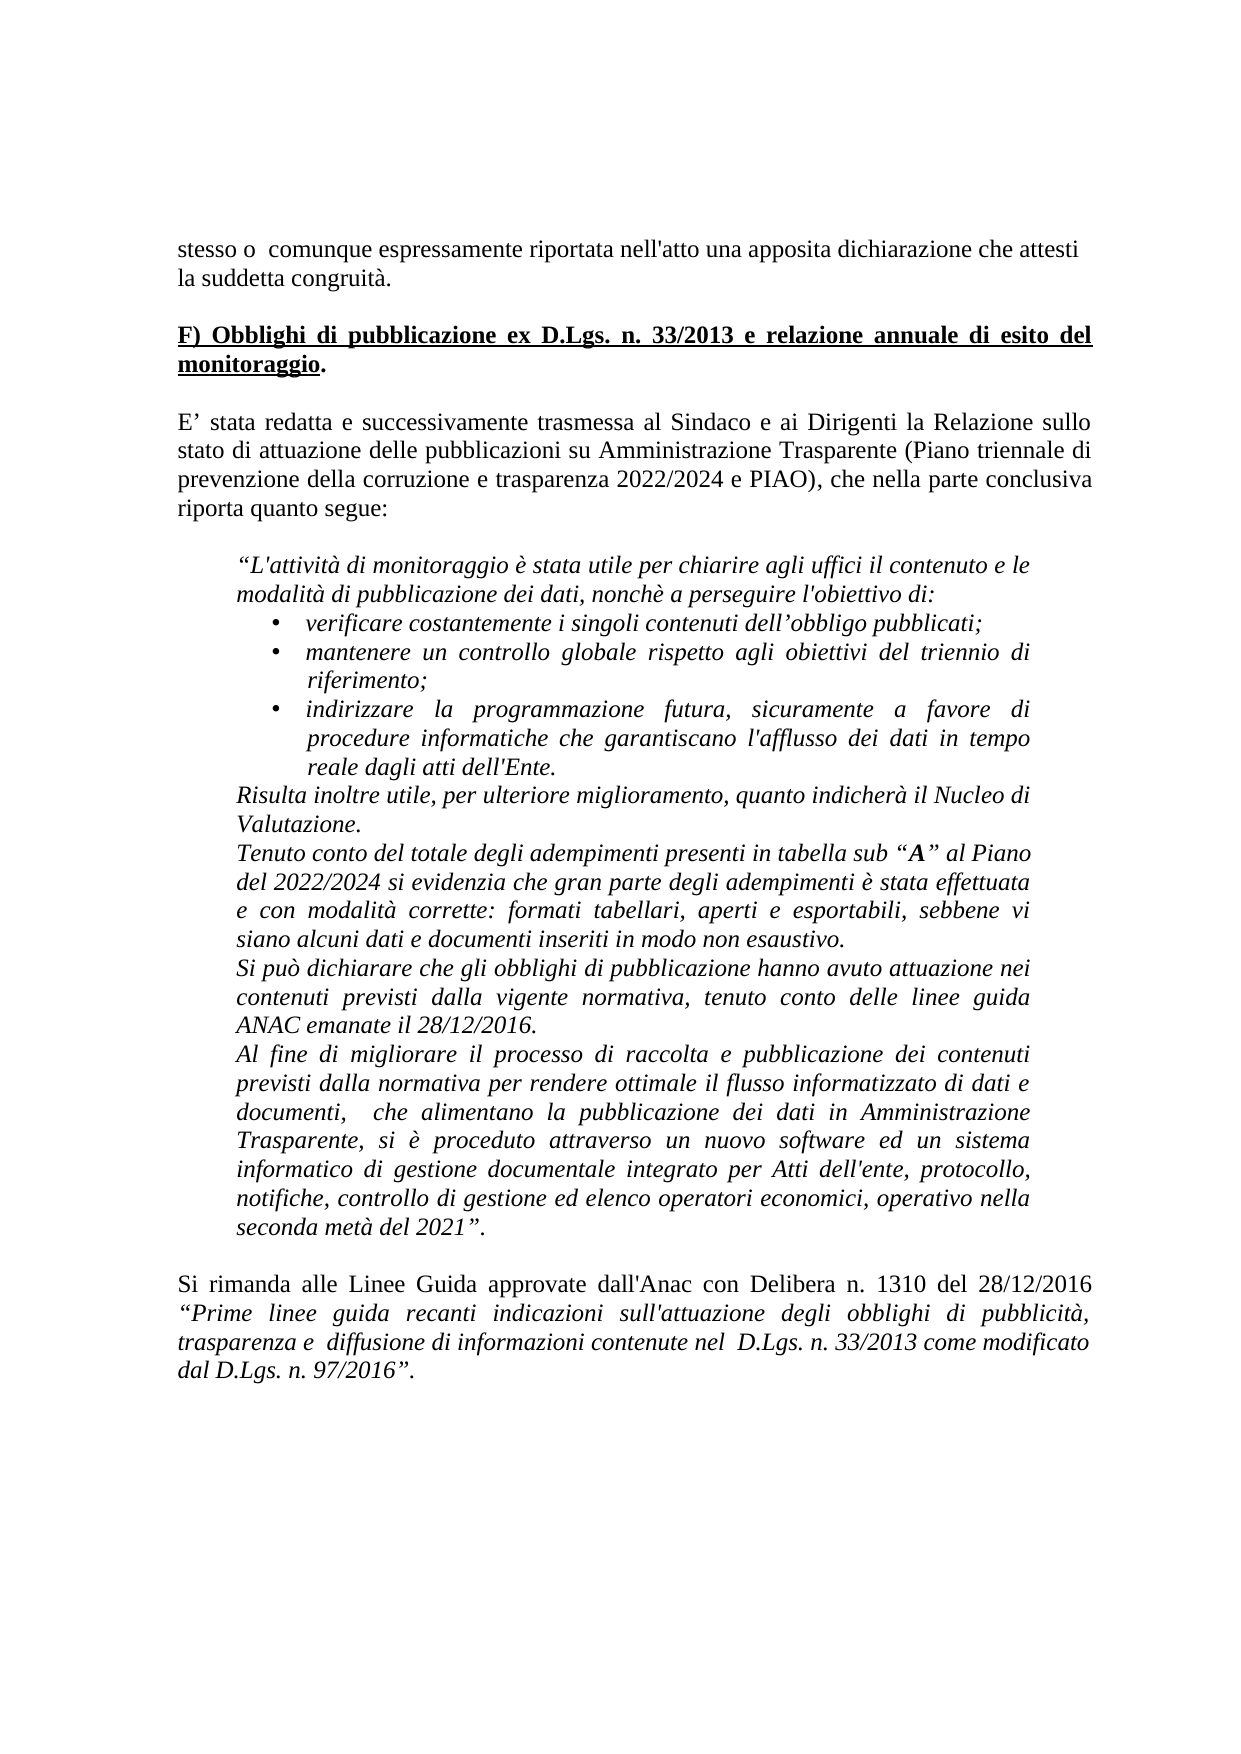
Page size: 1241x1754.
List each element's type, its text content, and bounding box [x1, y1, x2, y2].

text la suddetta congruità. [177, 263, 1093, 292]
text “L'attività di monitoraggio è stata utile per chiarire agli uffici il contenuto e le modalità di pubblicazione dei dati, nonchè a perseguire l'obiettivo di: [236, 550, 1034, 608]
list indirizzare la programmazione futura, sicuramente a favore di procedure informatiche che garantiscano l'afflusso dei dati in tempo reale dagli atti dell'Ente. [272, 694, 1034, 780]
text F) Obblighi di pubblicazione ex D.Lgs. n. 33/2013 e relazione annuale di esito del [177, 320, 1093, 345]
text Si rimanda alle Linee Guida approvate dall'Anac con Delibera n. 1310 del 28/12/2016 “Prime linee guida recanti indicazioni sull'attuazione degli obblighi di pubblicità, trasparenza e diffusione di informazioni contenute nel D.Lgs. n. 33/2013 come modificato [177, 1269, 1093, 1355]
text monitoraggio. [177, 346, 1093, 378]
list mantenere un controllo globale rispetto agli obiettivi del triennio di riferimento; [272, 637, 1034, 694]
text stesso o comunque espressamente riportata nell'atto una apposita dichiarazione che attesti [177, 234, 1093, 263]
text E’ stata redatta e successivamente trasmessa al Sindaco e ai Dirigenti la Relazione sullo stato di attuazione delle pubblicazioni su Amministrazione Trasparente (Piano triennale di prevenzione della corruzione e trasparenza 2022/2024 e PIAO), che nella parte conclusiva riporta quanto segue: [177, 407, 1093, 522]
text Si può dichiarare che gli obblighi di pubblicazione hanno avuto attuazione nei contenuti previsti dalla vigente normativa, tenuto conto delle linee guida ANAC emanate il 28/12/2016. [236, 953, 1034, 1039]
text Tenuto conto del totale degli adempimenti presenti in tabella sub “A” al Piano del 2022/2024 si evidenzia che gran parte degli adempimenti è stata effettuata e con modalità corrette: formati tabellari, aperti e esportabili, sebbene vi siano alcuni dati e documenti inseriti in modo non esaustivo. [236, 838, 1034, 953]
list verificare costantemente i singoli contenuti dell’obbligo pubblicati; [272, 608, 1034, 637]
text Al fine di migliorare il processo di raccolta e pubblicazione dei contenuti previsti dalla normativa per rendere ottimale il flusso informatizzato di dati e documenti, che alimentano la pubblicazione dei dati in Amministrazione Trasparente, si è proceduto attraverso un nuovo software ed un sistema informatico di gestione documentale integrato per Atti dell'ente, protocollo, notifiche, controllo di gestione ed elenco operatori economici, operativo nella seconda metà del 2021”. [236, 1039, 1034, 1240]
text dal D.Lgs. n. 97/2016”. [177, 1355, 1093, 1384]
text Risulta inoltre utile, per ulteriore miglioramento, quanto indicherà il Nucleo di Valutazione. [236, 780, 1034, 838]
